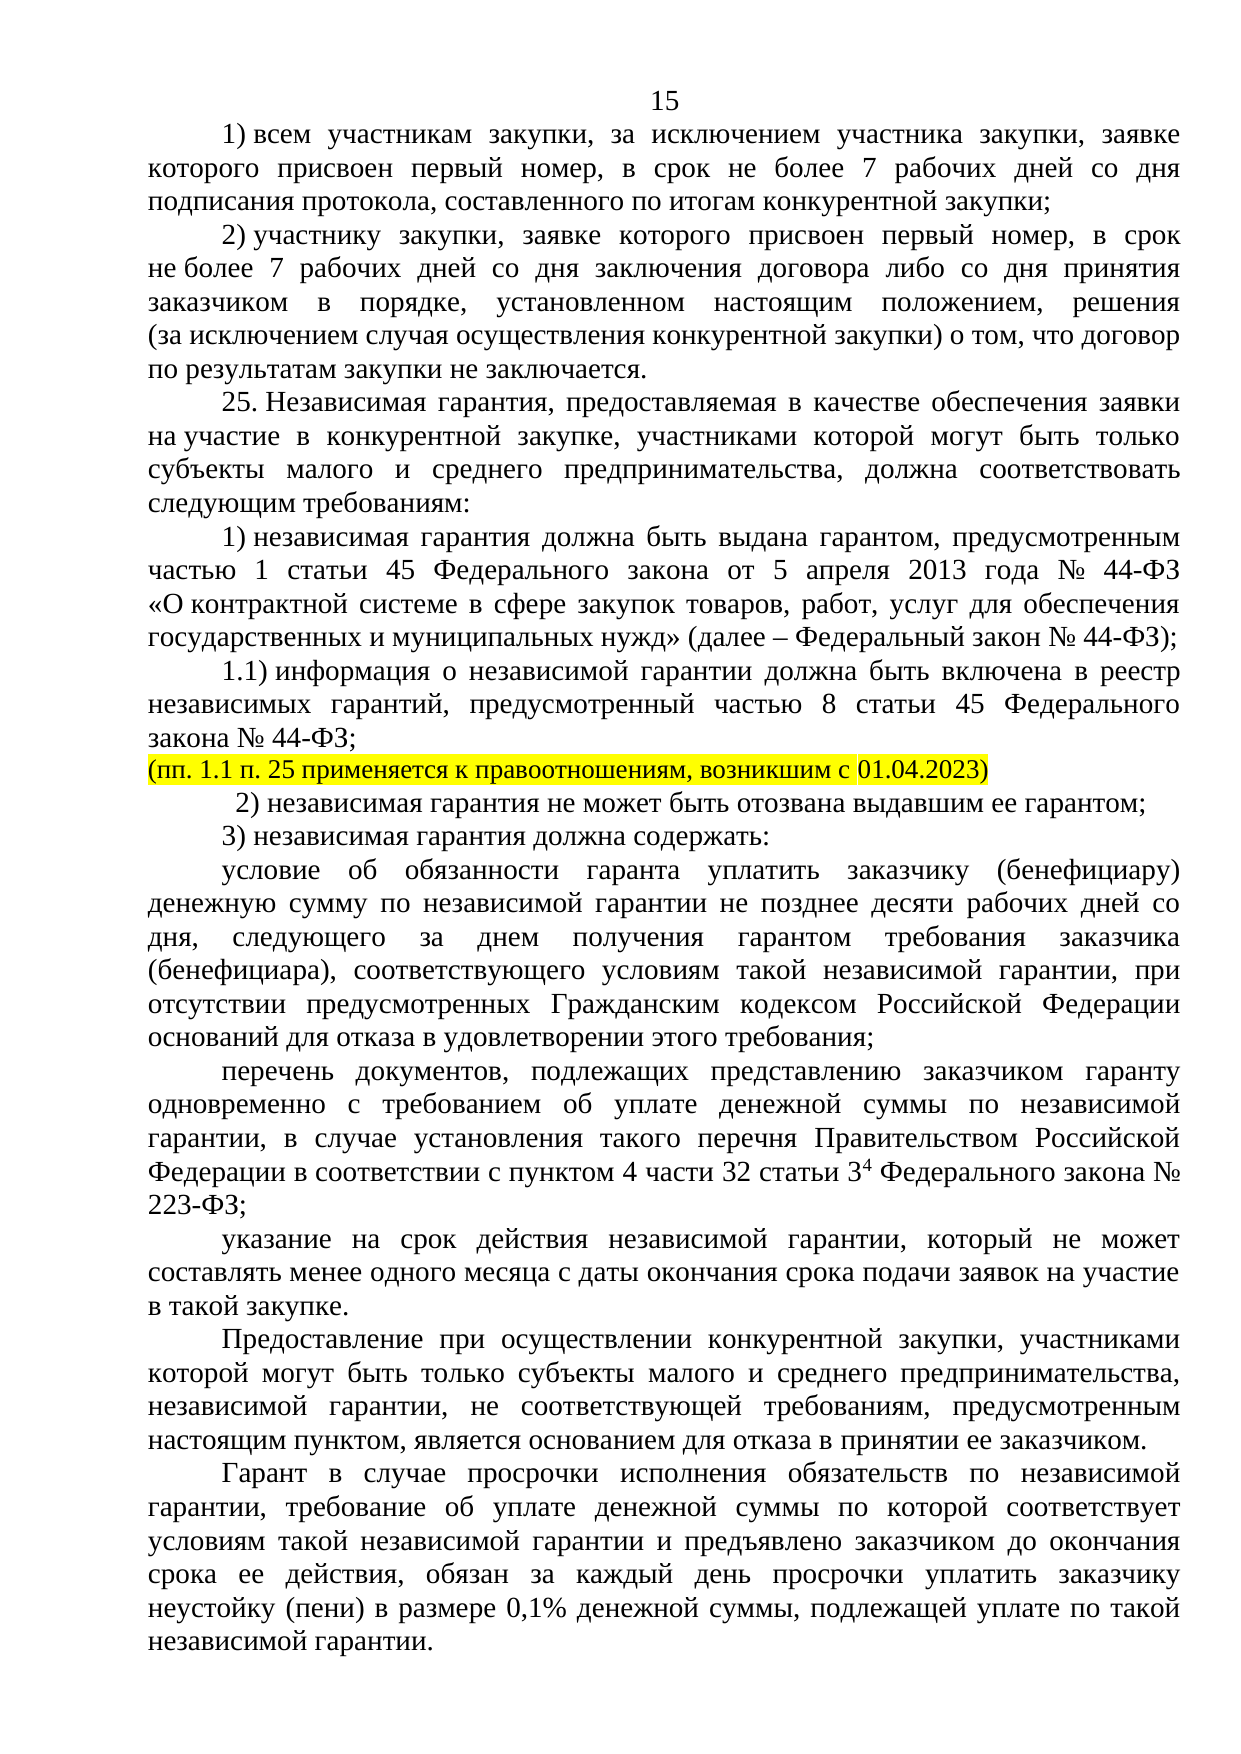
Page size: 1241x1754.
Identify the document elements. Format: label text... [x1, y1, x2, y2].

text (пп. 1.1 п. 25 применяется к правоотношениям, возникшим с 01.04.2023) [148, 753, 1181, 785]
text Предоставление при осуществлении конкурентной закупки, участниками которой могут быть только субъекты малого и среднего предпринимательства, независимой гарантии, не соответствующей требованиям, предусмотренным настоящим пунктом, является основанием для отказа в принятии ее заказчиком. [148, 1321, 1181, 1456]
text указание на срок действия независимой гарантии, который не может составлять менее одного месяца с даты окончания срока подачи заявок на участие в такой закупке. [148, 1221, 1181, 1321]
text 1) независимая гарантия должна быть выдана гарантом, предусмотренным частью 1 статьи 45 Федерального закона от 5 апреля 2013 года № 44-ФЗ «О контрактной системе в сфере закупок товаров, работ, услуг для обеспечения государственных и муниципальных нужд» (далее – Федеральный закон № 44-ФЗ); [148, 519, 1181, 653]
text условие об обязанности гаранта уплатить заказчику (бенефициару) денежную сумму по независимой гарантии не позднее десяти рабочих дней со дня, следующего за днем получения гарантом требования заказчика (бенефициара), соответствующего условиям такой независимой гарантии, при отсутствии предусмотренных Гражданским кодексом Российской Федерации оснований для отказа в удовлетворении этого требования; [148, 852, 1181, 1053]
text Гарант в случае просрочки исполнения обязательств по независимой гарантии, требование об уплате денежной суммы по которой соответствует условиям такой независимой гарантии и предъявлено заказчиком до окончания срока ее действия, обязан за каждый день просрочки уплатить заказчику неустойку (пени) в размере 0,1% денежной суммы, подлежащей уплате по такой независимой гарантии. [148, 1456, 1181, 1657]
text 1) всем участникам закупки, за исключением участника закупки, заявке которого присвоен первый номер, в срок не более 7 рабочих дней со дня подписания протокола, составленного по итогам конкурентной закупки; [148, 116, 1181, 217]
text 2) независимая гарантия не может быть отозвана выдавшим ее гарантом; [148, 785, 1181, 818]
text 1.1) информация о независимой гарантии должна быть включена в реестр независимых гарантий, предусмотренный частью 8 статьи 45 Федерального закона № 44-ФЗ; [148, 653, 1181, 753]
text перечень документов, подлежащих представлению заказчиком гаранту одновременно с требованием об уплате денежной суммы по независимой гарантии, в случае установления такого перечня Правительством Российской Федерации в соответствии с пунктом 4 части 32 статьи 34 Федерального закона № 223-ФЗ; [148, 1053, 1181, 1221]
text 25. Независимая гарантия, предоставляемая в качестве обеспечения заявки на участие в конкурентной закупке, участниками которой могут быть только субъекты малого и среднего предпринимательства, должна соответствовать следующим требованиям: [148, 384, 1181, 519]
text 3) независимая гарантия должна содержать: [148, 818, 1181, 852]
text 2) участнику закупки, заявке которого присвоен первый номер, в срок не более 7 рабочих дней со дня заключения договора либо со дня принятия заказчиком в порядке, установленном настоящим положением, решения (за исключением случая осуществления конкурентной закупки) о том, что договор по результатам закупки не заключается. [148, 217, 1181, 384]
